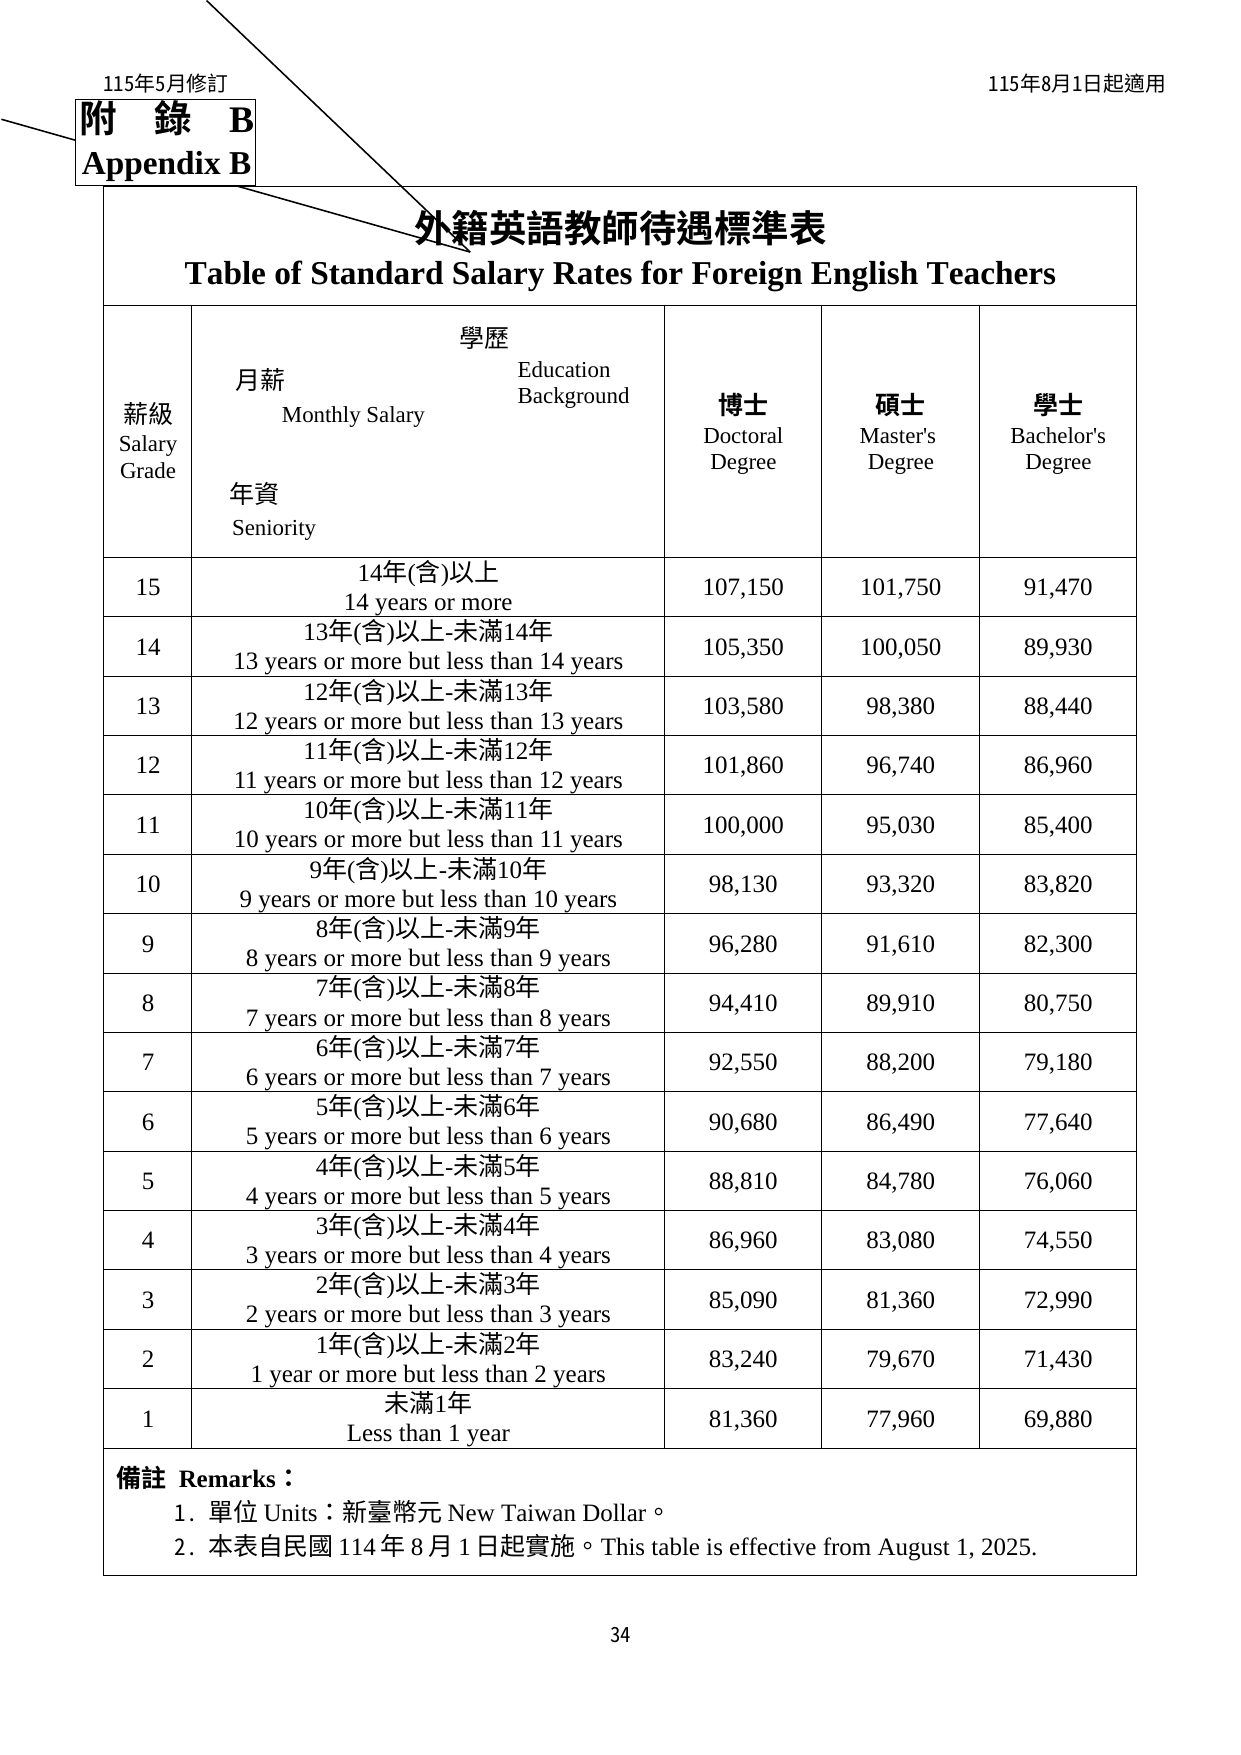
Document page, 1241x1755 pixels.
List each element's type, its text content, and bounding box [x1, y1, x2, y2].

table_cell 71,430 [980, 1330, 1136, 1388]
table_cell 86,490 [822, 1092, 979, 1151]
table_cell 96,280 [665, 914, 821, 972]
table_cell 89,910 [822, 974, 979, 1032]
table_cell 93,320 [822, 855, 979, 913]
table_cell 11年(含)以上-未滿12年 11 years or more but less than 12 years [192, 736, 664, 794]
table_cell 79,180 [980, 1033, 1136, 1091]
table_cell 92,550 [665, 1033, 821, 1091]
table_cell 2 [104, 1330, 191, 1388]
table_cell 98,380 [822, 677, 979, 735]
table_cell 81,360 [665, 1389, 821, 1447]
table_cell 83,240 [665, 1330, 821, 1388]
table_cell 91,470 [980, 558, 1136, 616]
table_cell 薪級 Salary Grade [104, 306, 191, 557]
table_cell 13 [104, 677, 191, 735]
table_cell 88,200 [822, 1033, 979, 1091]
table_cell 79,670 [822, 1330, 979, 1388]
table_cell 100,050 [822, 617, 979, 676]
table_cell 7年(含)以上-未滿8年 7 years or more but less than 8 years [192, 974, 664, 1032]
table_cell 8 [104, 974, 191, 1032]
table_cell 學士 Bachelor's Degree [980, 306, 1136, 557]
table_cell 94,410 [665, 974, 821, 1032]
table_cell 8年(含)以上-未滿9年 8 years or more but less than 9 years [192, 914, 664, 972]
table_cell 105,350 [665, 617, 821, 676]
table_cell 80,750 [980, 974, 1136, 1032]
table_cell 100,000 [665, 795, 821, 854]
table_cell 5 [104, 1152, 191, 1210]
table_cell 83,820 [980, 855, 1136, 913]
table_cell 10年(含)以上-未滿11年 10 years or more but less than 11 years [192, 795, 664, 854]
table_cell 博士 Doctoral Degree [665, 306, 821, 557]
table_cell 10 [104, 855, 191, 913]
table_cell 85,090 [665, 1270, 821, 1329]
table_cell 76,060 [980, 1152, 1136, 1210]
table_cell 77,960 [822, 1389, 979, 1447]
table_cell 91,610 [822, 914, 979, 972]
table_cell 89,930 [980, 617, 1136, 676]
table_cell 5年(含)以上-未滿6年 5 years or more but less than 6 years [192, 1092, 664, 1151]
table_cell 11 [104, 795, 191, 854]
table_cell 13年(含)以上-未滿14年 13 years or more but less than 14 years [192, 617, 664, 676]
table_cell 14年(含)以上 14 years or more [192, 558, 664, 616]
table_cell 74,550 [980, 1211, 1136, 1269]
table_cell 1 [104, 1389, 191, 1447]
table_cell 85,400 [980, 795, 1136, 854]
table_cell 90,680 [665, 1092, 821, 1151]
table_cell 81,360 [822, 1270, 979, 1329]
table_cell 77,640 [980, 1092, 1136, 1151]
table_cell [503, 558, 654, 578]
table_cell 6 [104, 1092, 191, 1151]
table_cell 4年(含)以上-未滿5年 4 years or more but less than 5 years [192, 1152, 664, 1210]
table_cell 15 [104, 558, 191, 616]
table_cell 學歷 月薪 年資 [192, 306, 664, 557]
table_cell 72,990 [980, 1270, 1136, 1329]
table_cell 12 [104, 736, 191, 794]
table_cell 88,810 [665, 1152, 821, 1210]
table_cell 101,860 [665, 736, 821, 794]
table_cell 86,960 [980, 736, 1136, 794]
table_cell 101,750 [822, 558, 979, 616]
table_cell 備註 Remarks： 單位Units：新臺幣元New Taiwan Dollar。 本表自民國114年8月1日起實施。This table is effective from August 1, 2025. [104, 1449, 1136, 1574]
table_cell 107,150 [665, 558, 821, 616]
table_cell 82,300 [980, 914, 1136, 972]
table_header 外籍英語教師待遇標準表 Table of Standard Salary Rates for Foreign English Teachers [104, 187, 1136, 304]
table_cell 83,080 [822, 1211, 979, 1269]
table_cell 7 [104, 1033, 191, 1091]
table_cell 88,440 [980, 677, 1136, 735]
table_cell 6年(含)以上-未滿7年 6 years or more but less than 7 years [192, 1033, 664, 1091]
table_cell 12年(含)以上-未滿13年 12 years or more but less than 13 years [192, 677, 664, 735]
table_cell 2年(含)以上-未滿3年 2 years or more but less than 3 years [192, 1270, 664, 1329]
table_cell 3 [104, 1270, 191, 1329]
table_cell 69,880 [980, 1389, 1136, 1447]
table_cell 98,130 [665, 855, 821, 913]
table_cell 1年(含)以上-未滿2年 1 year or more but less than 2 years [192, 1330, 664, 1388]
table_cell 未滿1年 Less than 1 year [192, 1389, 664, 1447]
text 附 錄 B Appendix B [76, 100, 255, 183]
table_cell 95,030 [822, 795, 979, 854]
table_cell 4 [104, 1211, 191, 1269]
table_cell 86,960 [665, 1211, 821, 1269]
table_cell 84,780 [822, 1152, 979, 1210]
table_cell 14 [104, 617, 191, 676]
table_cell 碩士 Master's Degree [822, 306, 979, 557]
table_cell 96,740 [822, 736, 979, 794]
table_cell 9 [104, 914, 191, 972]
table_cell 3年(含)以上-未滿4年 3 years or more but less than 4 years [192, 1211, 664, 1269]
table_cell 103,580 [665, 677, 821, 735]
table_cell 9年(含)以上-未滿10年 9 years or more but less than 10 years [192, 855, 664, 913]
